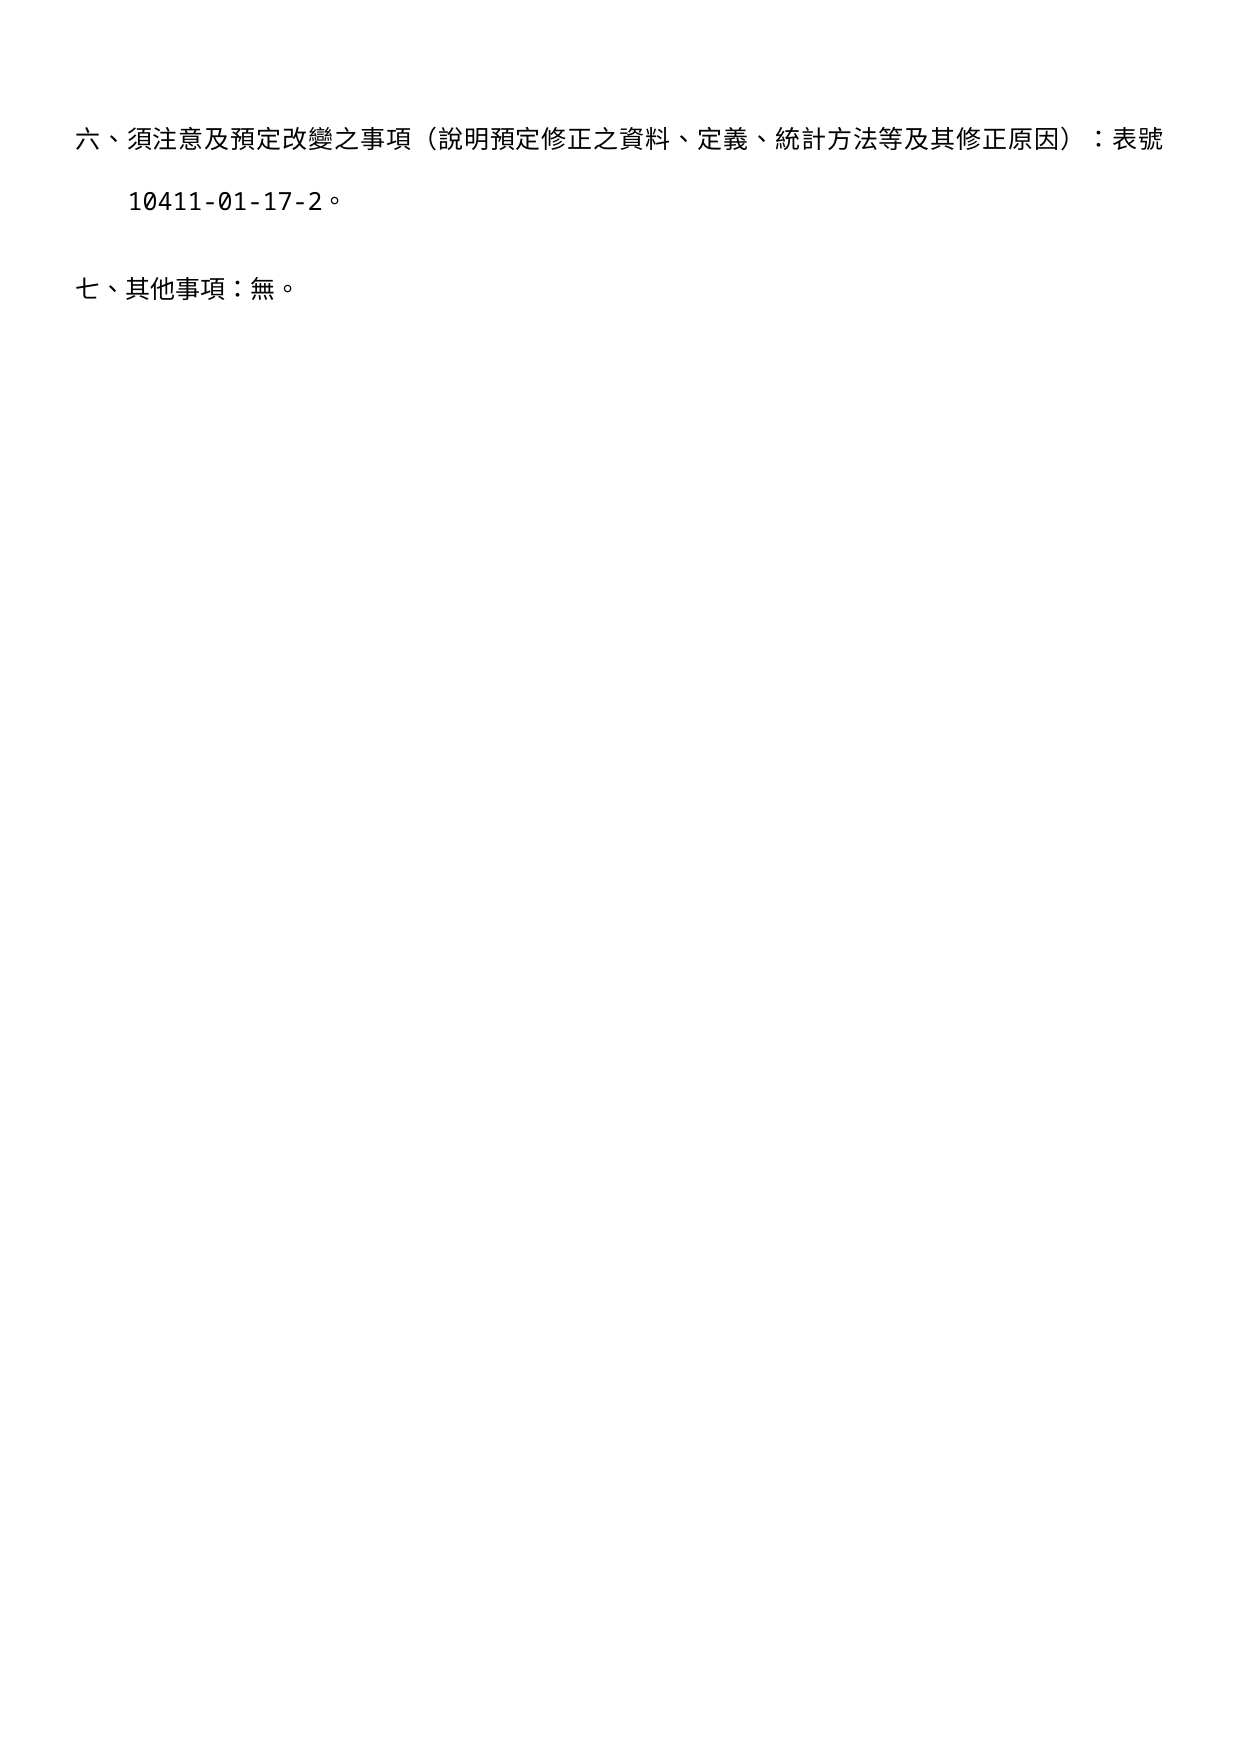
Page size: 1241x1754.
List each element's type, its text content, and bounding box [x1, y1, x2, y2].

text 七、其他事項：無。 [75, 246, 1165, 308]
text 六、須注意及預定改變之事項（說明預定修正之資料、定義、統計方法等及其修正原因）：表號10411-01-17-2。 [75, 96, 1165, 221]
